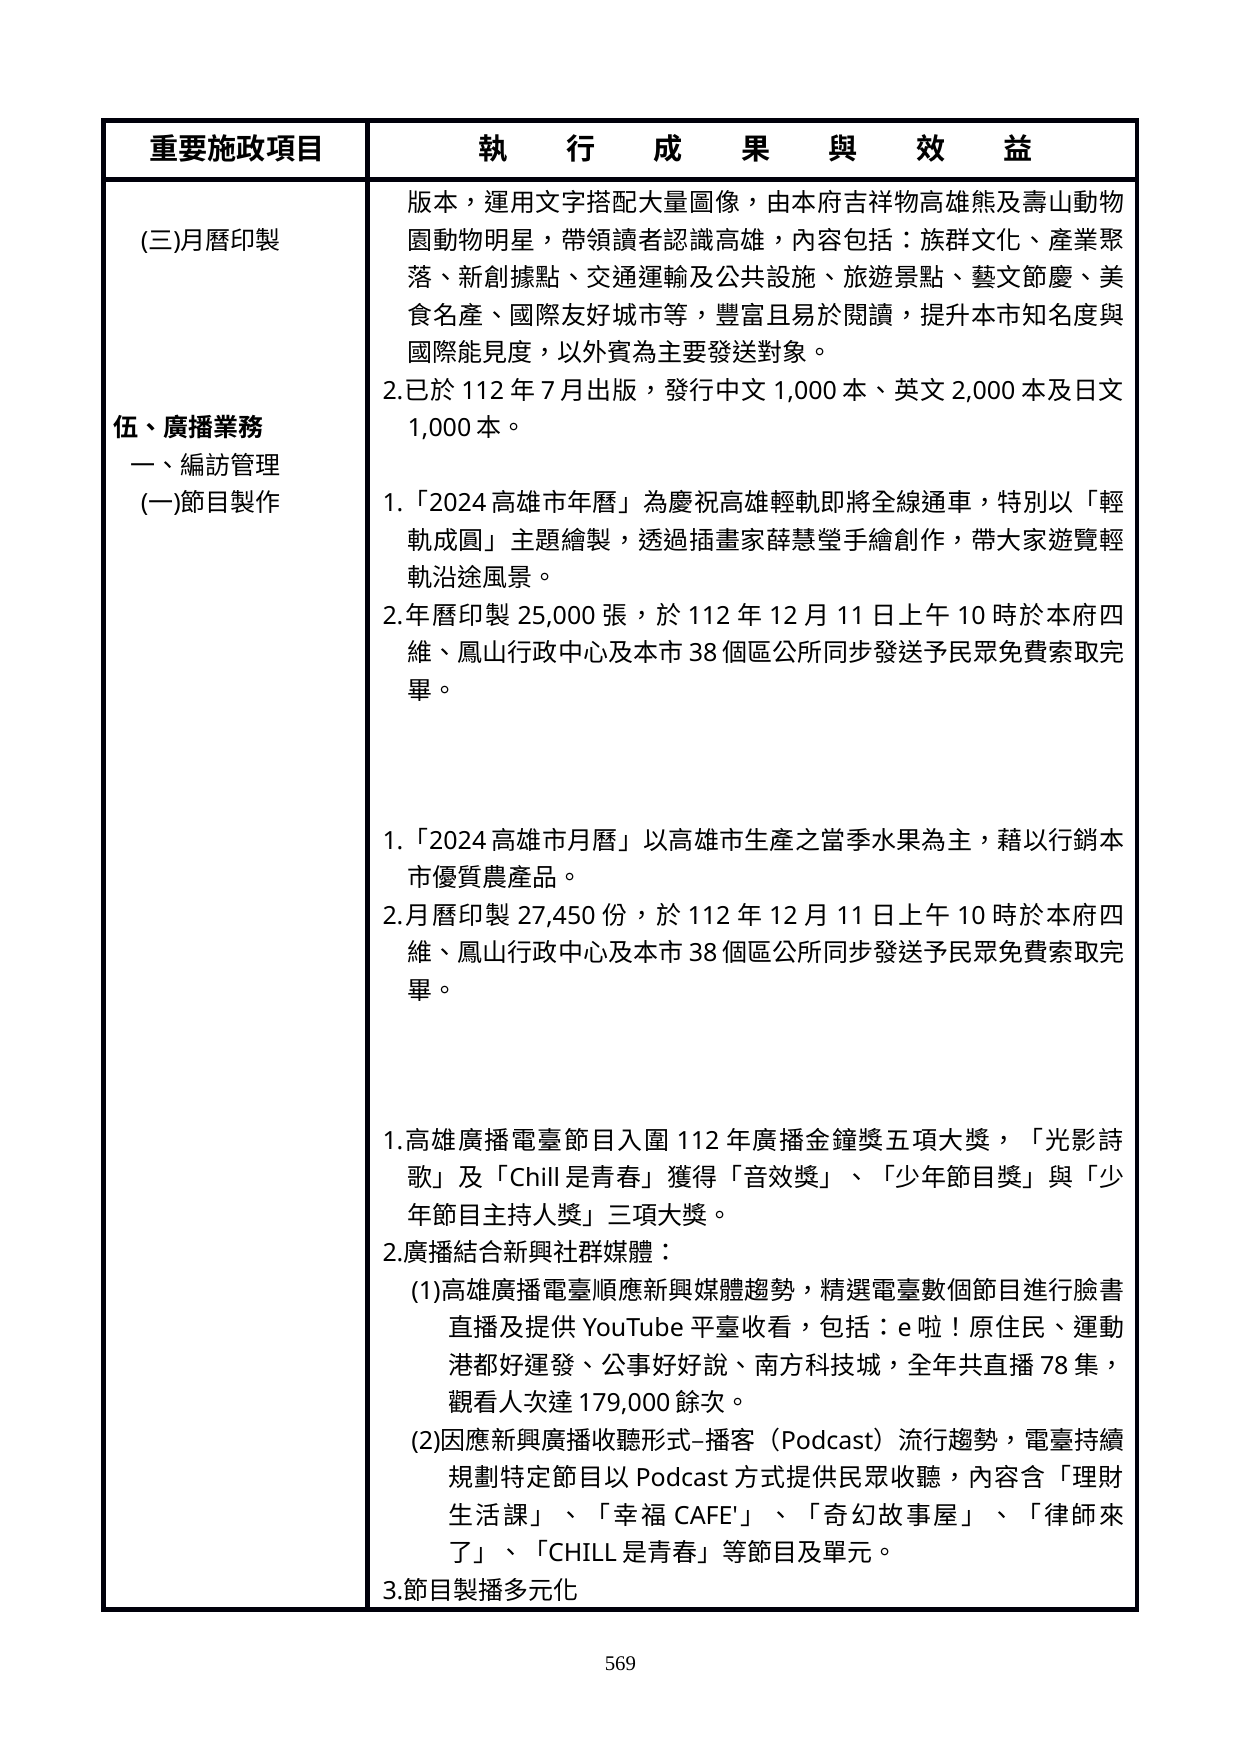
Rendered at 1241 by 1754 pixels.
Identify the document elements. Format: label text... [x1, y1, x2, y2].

table_header 執 行 成 果 與 效 益 [370, 123, 1135, 177]
table_cell 版本，運用文字搭配大量圖像，由本府吉祥物高雄熊及壽山動物園動物明星，帶領讀者認識高雄，內容包括：族群文化、產業聚落、新創據點、交通運輸及公共設施、旅遊景點、藝文節慶、美食名產、國際友好城市等，豐富且易於閱讀，提升本市知名度與國際能見度，以外賓為主要發送對象。 2.已於112年7月出版，發行中文1,000本、英文2,000本及日文1,000本。 1.「2024高雄市年曆」為慶祝高雄輕軌即將全線通車，特別以「輕軌成圓」主題繪製，透過插畫家薛慧瑩手繪創作，帶大家遊覽輕軌沿途風景。 2.年曆印製25,000張，於112年12月11日上午10時於本府四維、鳳山行政中心及本市38個區公所同步發送予民眾免費索取完畢。 1.「2024高雄市月曆」以高雄市生產之當季水果為主，藉以行銷本市優質農產品。 2.月曆印製27,450份，於112年12月11日上午10時於本府四維、鳳山行政中心及本市38個區公所同步發送予民眾免費索取完畢。 1.高雄廣播電臺節目入圍112年廣播金鐘獎五項大獎，「光影詩歌」及「Chill是青春」獲得「音效獎」、「少年節目獎」與「少年節目主持人獎」三項大獎。 2.廣播結合新興社群媒體： (1)高雄廣播電臺順應新興媒體趨勢，精選電臺數個節目進行臉書直播及提供YouTube平臺收看，包括：e啦！原住民、運動港都好運發、公事好好說、南方科技城，全年共直播78集，觀看人次達179,000餘次。 (2)因應新興廣播收聽形式–播客（Podcast）流行趨勢，電臺持續規劃特定節目以Podcast方式提供民眾收聽，內容含「理財生活課」、「幸福CAFE'」、「奇幻故事屋」、「律師來了」、「CHILL是青春」等節目及單元。 3.節目製播多元化 [370, 182, 1135, 1607]
table_header 重要施政項目 [106, 123, 365, 177]
table_cell (三)月曆印製 伍、廣播業務 一、編訪管理 (一)節目製作 [106, 182, 365, 1607]
